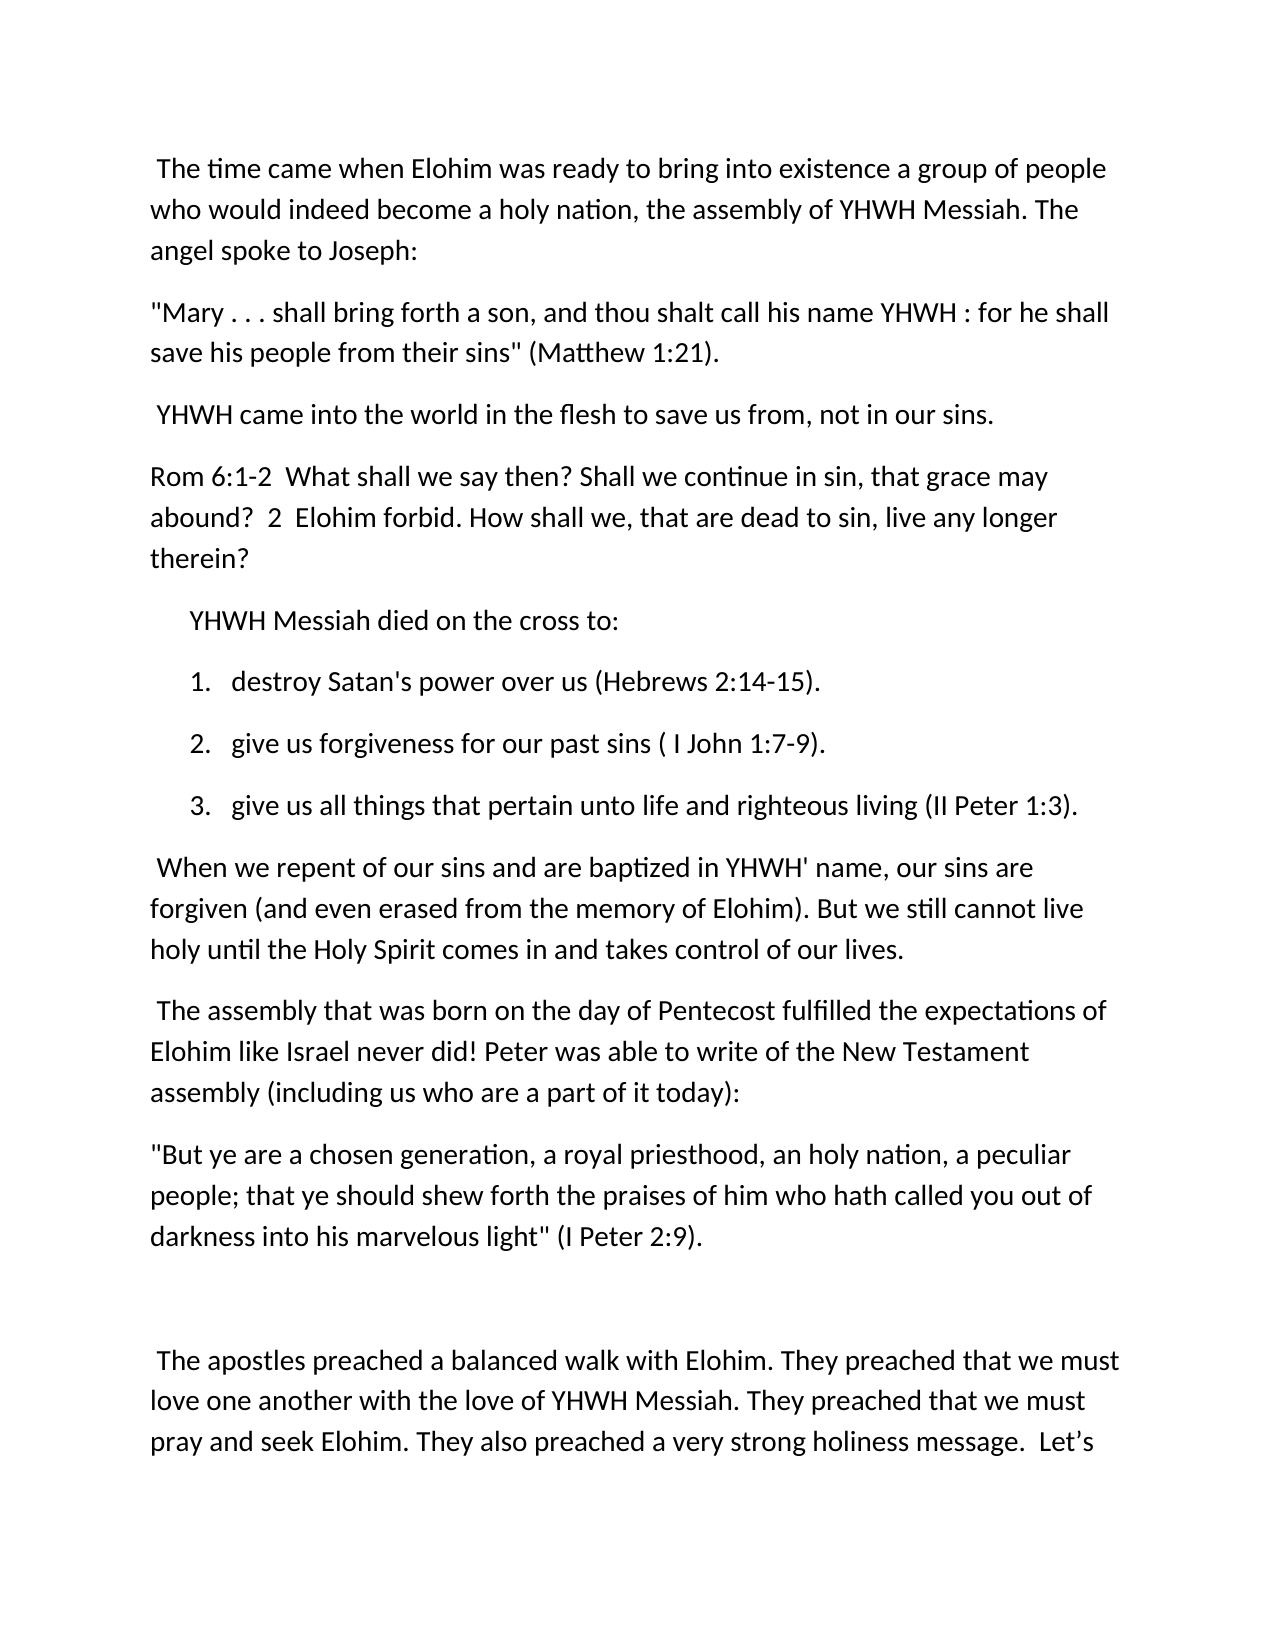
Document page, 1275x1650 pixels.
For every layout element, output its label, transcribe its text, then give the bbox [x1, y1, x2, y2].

text YHWH came into the world in the flesh to save us from, not in our sins. [150, 396, 1125, 432]
text 1. destroy Satan's power over us (Hebrews 2:14-15). [150, 663, 1125, 699]
text "Mary . . . shall bring forth a son, and thou shalt call his name YHWH : for he shall save his people from their sins" (Matthew 1:21). [150, 294, 1125, 370]
text "But ye are a chosen generation, a royal priesthood, an holy nation, a peculiar people; that ye should shew forth the praises of him who hath called you out of darkness into his marvelous light" (I Peter 2:9). [150, 1136, 1125, 1254]
text The assembly that was born on the day of Pentecost fulfilled the expectations of Elohim like Israel never did! Peter was able to write of the New Testament assembly (including us who are a part of it today): [150, 992, 1125, 1110]
text 2. give us forgiveness for our past sins ( I John 1:7-9). [150, 725, 1125, 761]
text 3. give us all things that pertain unto life and righteous living (II Peter 1:3). [150, 787, 1125, 823]
text The time came when Elohim was ready to bring into existence a group of people who would indeed become a holy nation, the assembly of YHWH Messiah. The angel spoke to Joseph: [150, 150, 1125, 267]
text YHWH Messiah died on the cross to: [150, 602, 1125, 637]
text When we repent of our sins and are baptized in YHWH' name, our sins are forgiven (and even erased from the memory of Elohim). But we still cannot live holy until the Holy Spirit comes in and takes control of our lives. [150, 849, 1125, 966]
text The apostles preached a balanced walk with Elohim. They preached that we must love one another with the love of YHWH Messiah. They preached that we must pray and seek Elohim. They also preached a very strong holiness message. Let’s [150, 1342, 1125, 1459]
text Rom 6:1-2 What shall we say then? Shall we continue in sin, that grace may abound? 2 Elohim forbid. How shall we, that are dead to sin, live any longer therein? [150, 458, 1125, 576]
